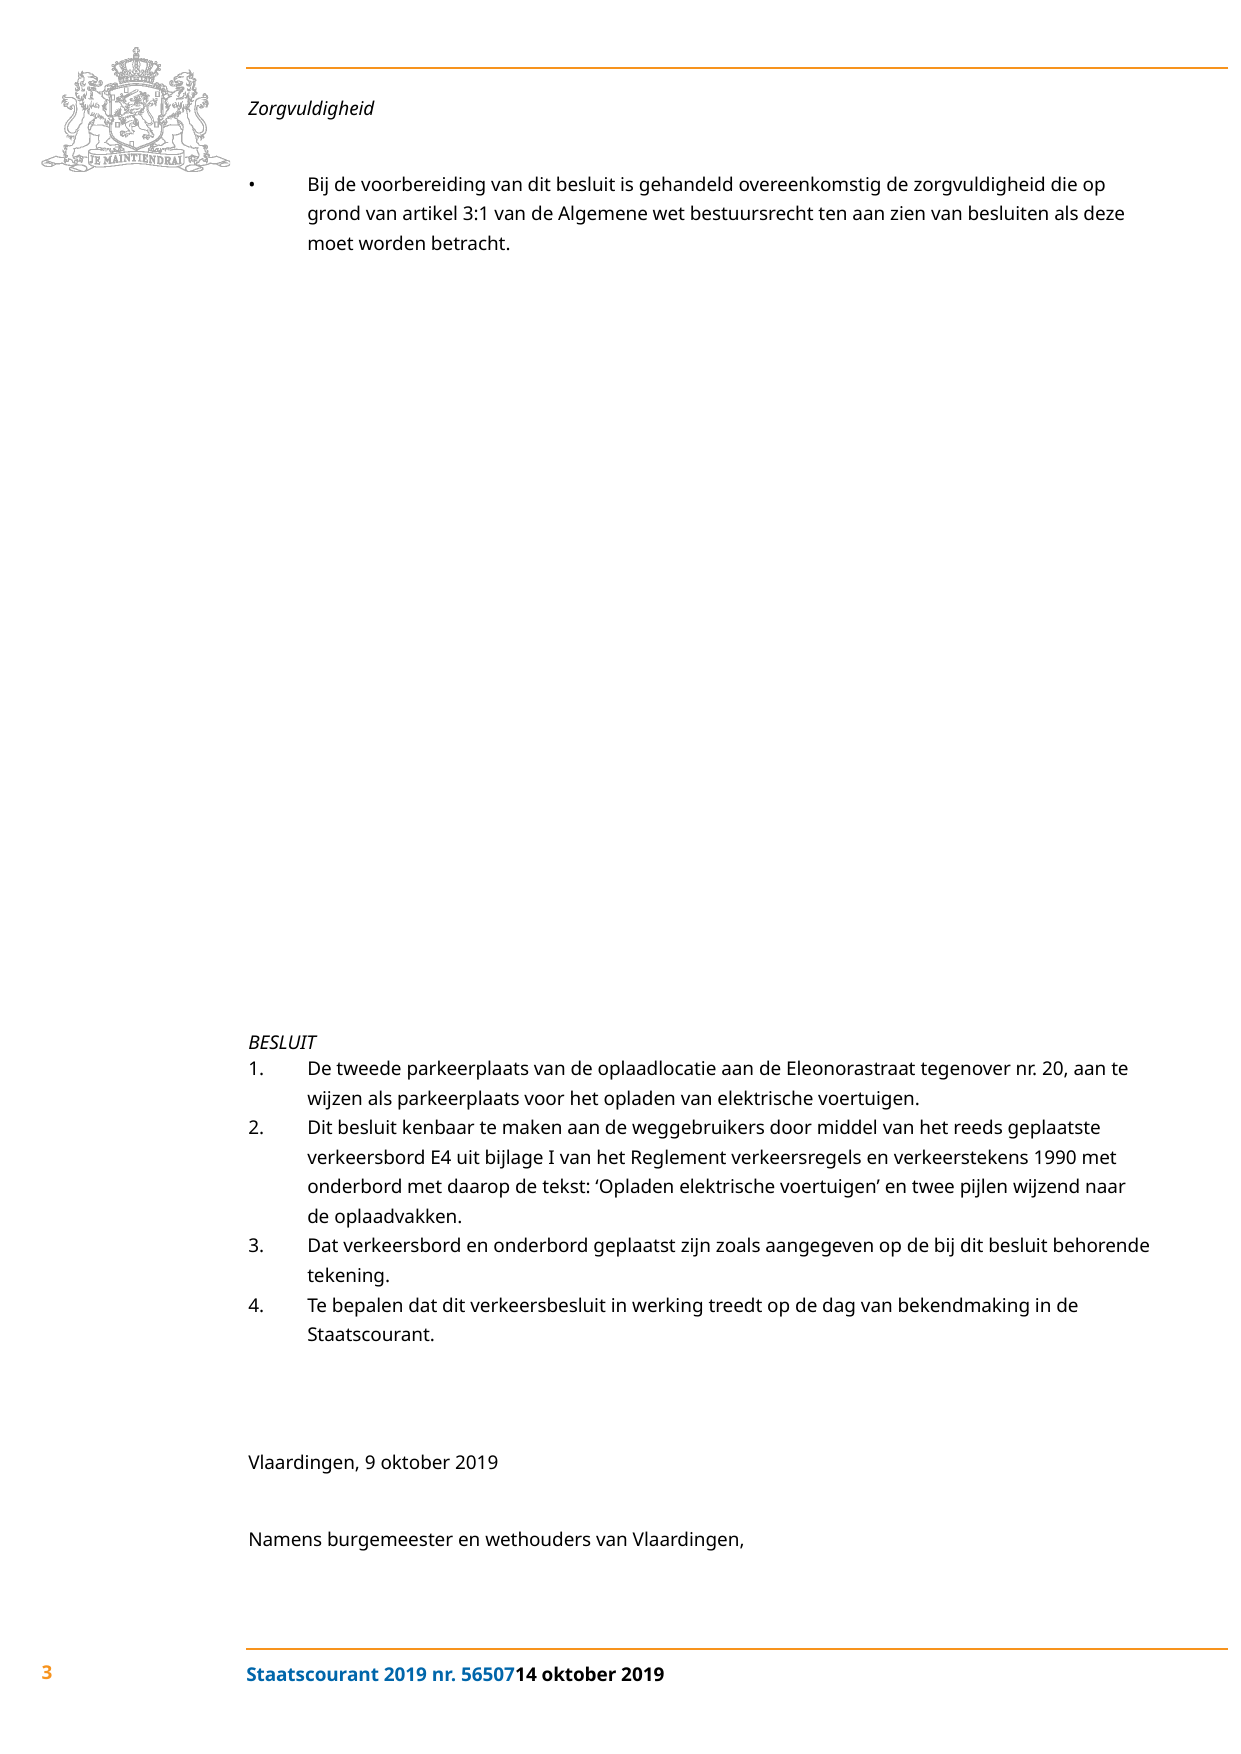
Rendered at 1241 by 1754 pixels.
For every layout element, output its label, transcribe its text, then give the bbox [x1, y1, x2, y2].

text Namens burgemeester en wethouders van Vlaardingen, [248, 1526, 1152, 1552]
list Te bepalen dat dit verkeersbesluit in werking treedt op de dag van bekendmaking in de Staatscourant. [248, 1292, 1152, 1347]
text Zorgvuldigheid [248, 95, 1152, 121]
text Vlaardingen, 9 oktober 2019 [248, 1449, 1152, 1475]
list Dat verkeersbord en onderbord geplaatst zijn zoals aangegeven op de bij dit besluit behorende tekening. [248, 1233, 1152, 1288]
list Dit besluit kenbaar te maken aan de weggebruikers door middel van het reeds geplaatste verkeersbord E4 uit bijlage I van het Reglement verkeersregels en verkeerstekens 1990 met onderbord met daarop de tekst: ‘Opladen elektrische voertuigen’ en twee pijlen wijzend naar de oplaadvakken. [248, 1114, 1152, 1229]
text BESLUIT [248, 1029, 1152, 1055]
picture [41, 47, 231, 172]
list Bij de voorbereiding van dit besluit is gehandeld overeenkomstig de zorgvuldigheid die op grond van artikel 3:1 van de Algemene wet bestuursrecht ten aan zien van besluiten als deze moet worden betracht. [248, 171, 1152, 256]
list De tweede parkeerplaats van de oplaadlocatie aan de Eleonorastraat tegenover nr. 20, aan te wijzen als parkeerplaats voor het opladen van elektrische voertuigen. [248, 1055, 1152, 1111]
